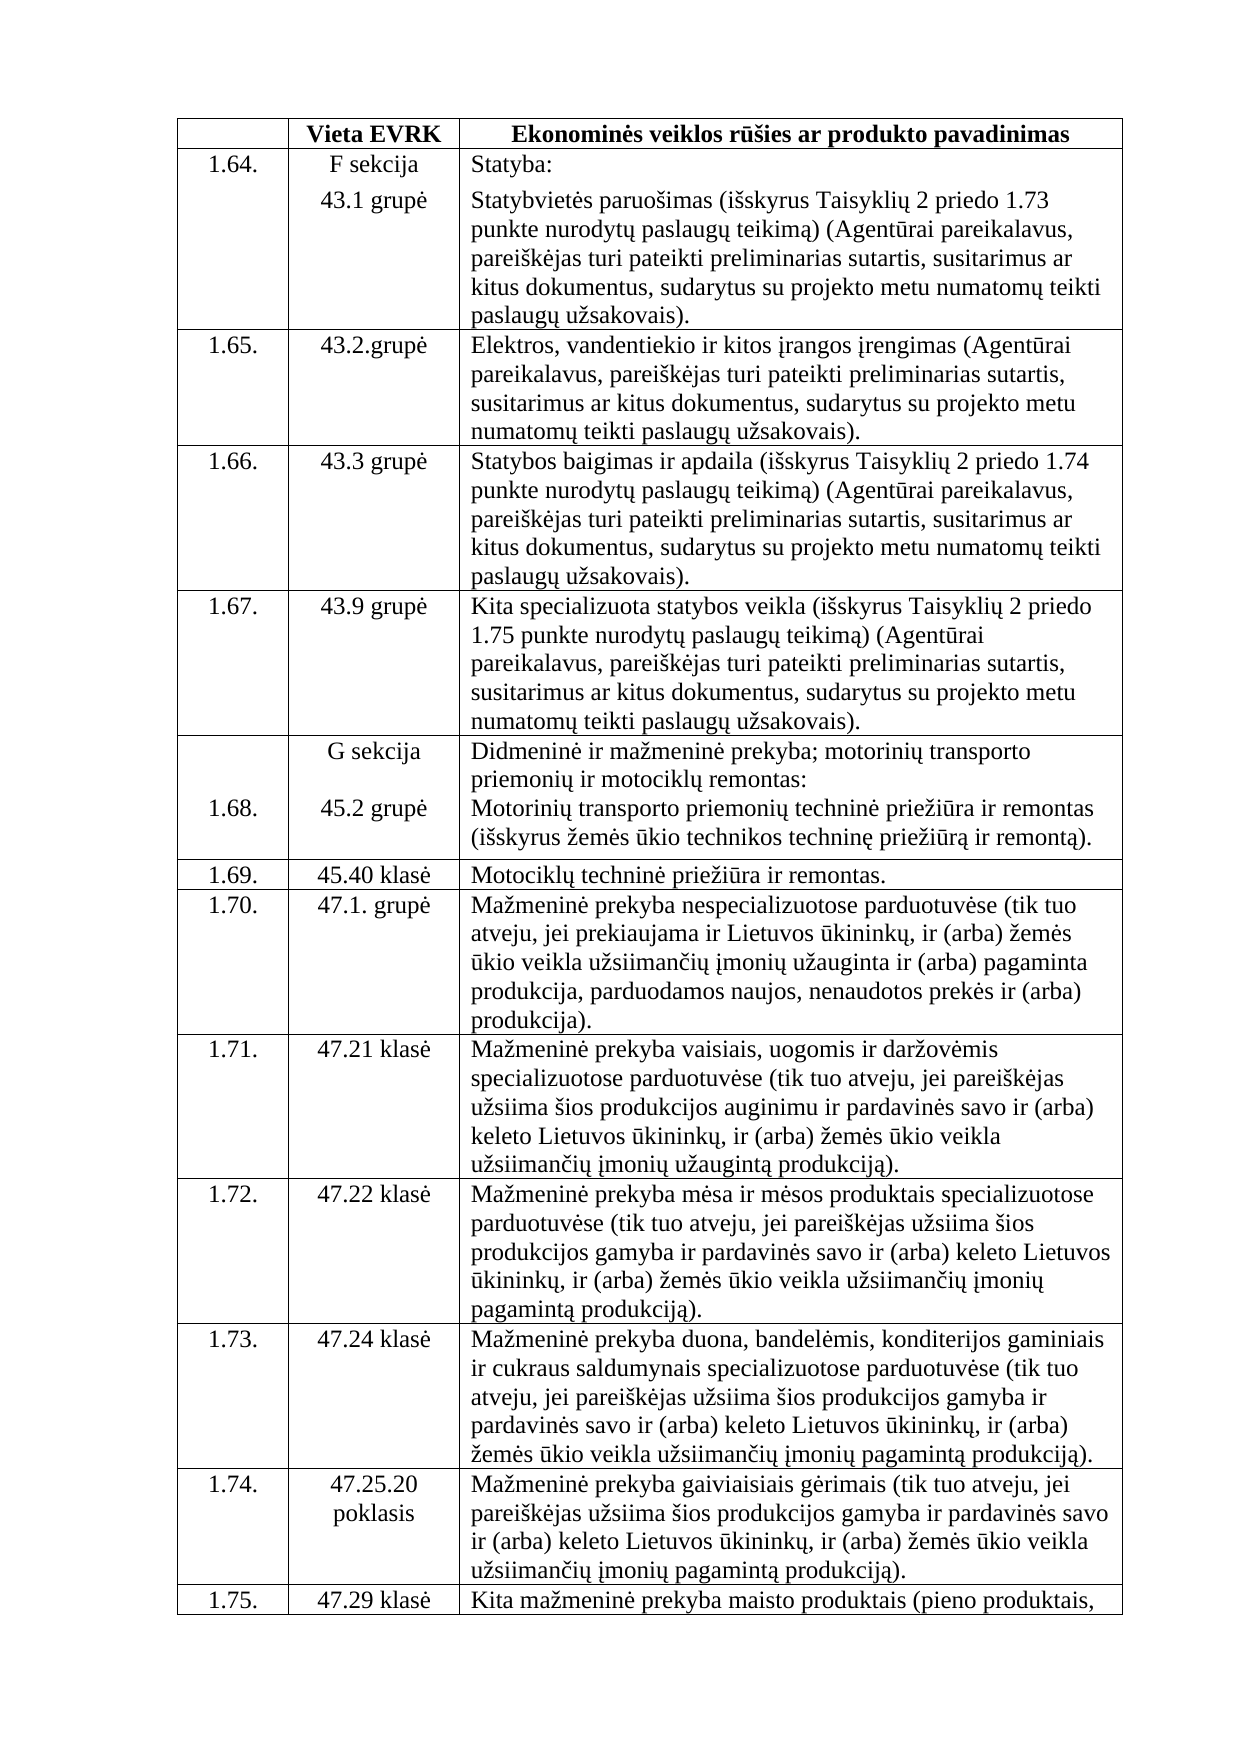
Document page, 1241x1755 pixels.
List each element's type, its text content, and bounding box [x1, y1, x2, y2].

table_cell Didmeninė ir mažmeninė prekyba; motorinių transporto priemonių ir motociklų remontas: [460, 736, 1122, 793]
table_cell 47.25.20 poklasis [289, 1469, 459, 1584]
table_cell 1.64. [178, 149, 288, 185]
table_cell [178, 736, 288, 793]
table_cell 1.65. [178, 330, 288, 445]
table_cell 1.69. [178, 860, 288, 889]
table_header [178, 119, 288, 148]
table_cell 45.40 klasė [289, 860, 459, 889]
table_cell Motociklų techninė priežiūra ir remontas. [460, 860, 1122, 889]
table_cell 1.66. [178, 446, 288, 590]
table_cell 43.2.grupė [289, 330, 459, 445]
table_cell 43.1 grupė [289, 185, 459, 329]
table_cell Elektros, vandentiekio ir kitos įrangos įrengimas (Agentūrai pareikalavus, pareiškėjas turi pateikti preliminarias sutartis, susitarimus ar kitus dokumentus, sudarytus su projekto metu numatomų teikti paslaugų užsakovais). [460, 330, 1122, 445]
table_cell Mažmeninė prekyba vaisiais, uogomis ir daržovėmis specializuotose parduotuvėse (tik tuo atveju, jei pareiškėjas užsiima šios produkcijos auginimu ir pardavinės savo ir (arba) keleto Lietuvos ūkininkų, ir (arba) žemės ūkio veikla užsiimančių įmonių užaugintą produkciją). [460, 1035, 1122, 1178]
table_cell 1.74. [178, 1469, 288, 1584]
table_cell Kita mažmeninė prekyba maisto produktais (pieno produktais, [460, 1585, 1122, 1614]
table_cell Mažmeninė prekyba gaiviaisiais gėrimais (tik tuo atveju, jei pareiškėjas užsiima šios produkcijos gamyba ir pardavinės savo ir (arba) keleto Lietuvos ūkininkų, ir (arba) žemės ūkio veikla užsiimančių įmonių pagamintą produkciją). [460, 1469, 1122, 1584]
table_cell 47.29 klasė [289, 1585, 459, 1614]
table_cell G sekcija [289, 736, 459, 793]
table_cell F sekcija [289, 149, 459, 185]
table_cell Mažmeninė prekyba duona, bandelėmis, konditerijos gaminiais ir cukraus saldumynais specializuotose parduotuvėse (tik tuo atveju, jei pareiškėjas užsiima šios produkcijos gamyba ir pardavinės savo ir (arba) keleto Lietuvos ūkininkų, ir (arba) žemės ūkio veikla užsiimančių įmonių pagamintą produkciją). [460, 1324, 1122, 1468]
table_cell 1.68. [178, 793, 288, 859]
table_cell Mažmeninė prekyba nespecializuotose parduotuvėse (tik tuo atveju, jei prekiaujama ir Lietuvos ūkininkų, ir (arba) žemės ūkio veikla užsiimančių įmonių užauginta ir (arba) pagaminta produkcija, parduodamos naujos, nenaudotos prekės ir (arba) produkcija). [460, 890, 1122, 1033]
table_cell Statyba: [460, 149, 1122, 185]
table_cell Statybvietės paruošimas (išskyrus Taisyklių 2 priedo 1.73 punkte nurodytų paslaugų teikimą) (Agentūrai pareikalavus, pareiškėjas turi pateikti preliminarias sutartis, susitarimus ar kitus dokumentus, sudarytus su projekto metu numatomų teikti paslaugų užsakovais). [460, 185, 1122, 329]
table_cell Kita specializuota statybos veikla (išskyrus Taisyklių 2 priedo 1.75 punkte nurodytų paslaugų teikimą) (Agentūrai pareikalavus, pareiškėjas turi pateikti preliminarias sutartis, susitarimus ar kitus dokumentus, sudarytus su projekto metu numatomų teikti paslaugų užsakovais). [460, 591, 1122, 735]
table_cell 47.22 klasė [289, 1179, 459, 1323]
table_cell Statybos baigimas ir apdaila (išskyrus Taisyklių 2 priedo 1.74 punkte nurodytų paslaugų teikimą) (Agentūrai pareikalavus, pareiškėjas turi pateikti preliminarias sutartis, susitarimus ar kitus dokumentus, sudarytus su projekto metu numatomų teikti paslaugų užsakovais). [460, 446, 1122, 590]
table_cell 45.2 grupė [289, 793, 459, 859]
table_cell 1.72. [178, 1179, 288, 1323]
table_cell 1.67. [178, 591, 288, 735]
table_cell 43.3 grupė [289, 446, 459, 590]
table_cell 47.1. grupė [289, 890, 459, 1033]
table_cell 1.70. [178, 890, 288, 1033]
table_header Ekonominės veiklos rūšies ar produkto pavadinimas [460, 119, 1122, 148]
table_cell 47.21 klasė [289, 1035, 459, 1178]
table_header Vieta EVRK [289, 119, 459, 148]
table_cell 1.73. [178, 1324, 288, 1468]
table_cell Motorinių transporto priemonių techninė priežiūra ir remontas (išskyrus žemės ūkio technikos techninę priežiūrą ir remontą). [460, 793, 1122, 859]
table_cell Mažmeninė prekyba mėsa ir mėsos produktais specializuotose parduotuvėse (tik tuo atveju, jei pareiškėjas užsiima šios produkcijos gamyba ir pardavinės savo ir (arba) keleto Lietuvos ūkininkų, ir (arba) žemės ūkio veikla užsiimančių įmonių pagamintą produkciją). [460, 1179, 1122, 1323]
table_cell 1.75. [178, 1585, 288, 1614]
table_cell 1.71. [178, 1035, 288, 1178]
table_cell 43.9 grupė [289, 591, 459, 735]
table_cell 47.24 klasė [289, 1324, 459, 1468]
table_cell [178, 185, 288, 329]
